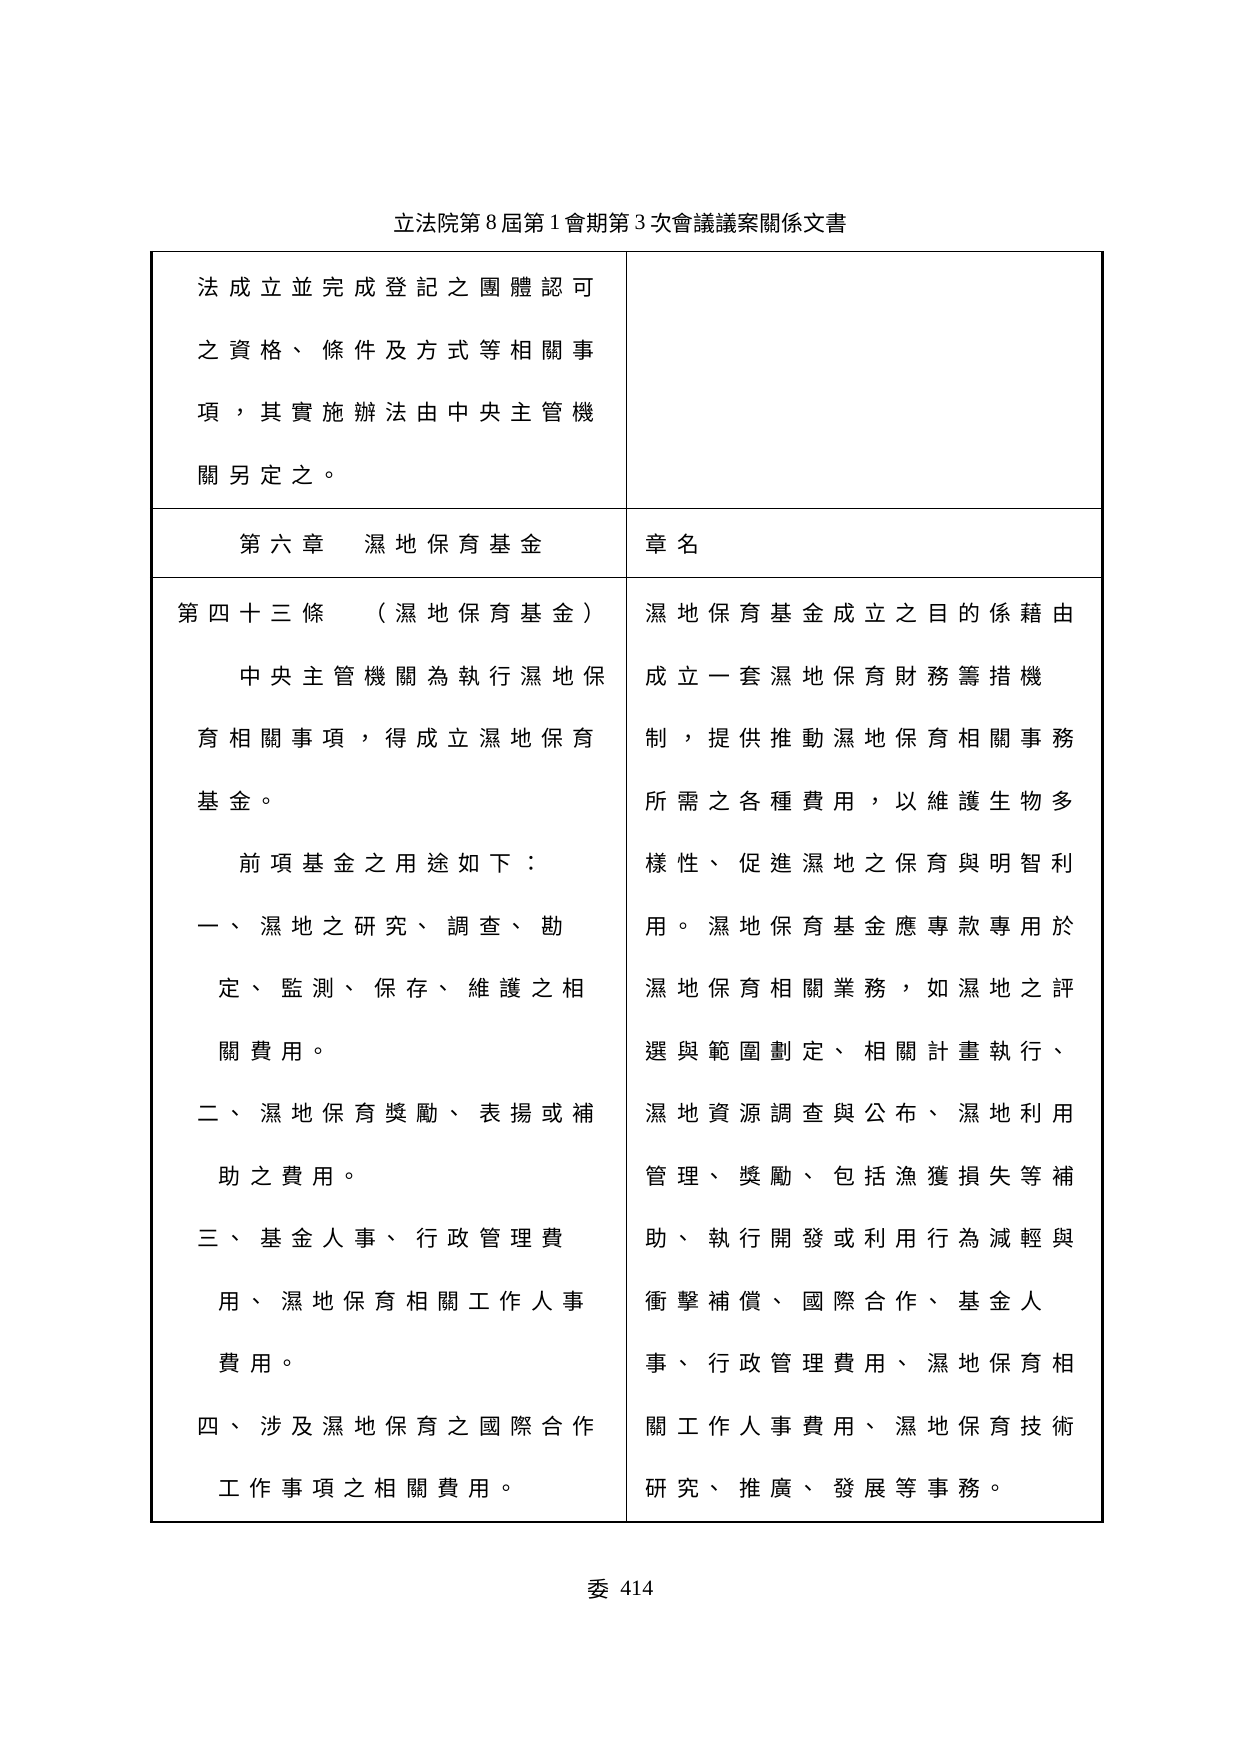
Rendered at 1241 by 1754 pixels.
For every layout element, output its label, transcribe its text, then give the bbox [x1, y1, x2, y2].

table_cell 第四十三條 （濕地保育基金） 中央主管機關為執行濕地保育相關事項，得成立濕地保育基金。 前項基金之用途如下： 一、濕地之研究、調查、勘定、監測、保存、維護之相關費用。 二、濕地保育獎勵、表揚或補助之費用。 三、基金人事、行政管理費用、濕地保育相關工作人事費用。 四、涉及濕地保育之國際合作工作事項之相關費用。 [153, 578, 626, 1521]
table_cell 第六章 濕地保育基金 [153, 509, 626, 577]
table_cell 章名 [627, 509, 1101, 577]
table_cell 第四十二條 （開發或利用行為衝擊減輕與補償實施辦法） 開發或利用行為衝擊減輕與補償機制之實施主體、對象、創造、復育或強化方式與評估、標準、面積、依本法第三十六條得提高補償之比例、依第三十七條第一項規定改以代金補償之條件與計算方式、經營管理、監督、濕地保育基金用途與使用方式及公民或已依法成立並完成登記之團體認可之資格、條件及方式等相關事項，其實施辦法由中央主管機關另定之。 [153, 252, 626, 508]
table_cell [627, 252, 1101, 508]
table_cell 濕地保育基金成立之目的係藉由成立一套濕地保育財務籌措機制，提供推動濕地保育相關事務所需之各種費用，以維護生物多樣性、促進濕地之保育與明智利用。濕地保育基金應專款專用於濕地保育相關業務，如濕地之評選與範圍劃定、相關計畫執行、濕地資源調查與公布、濕地利用管理、獎勵、包括漁獲損失等補助、執行開發或利用行為減輕與衝擊補償、國際合作、基金人事、行政管理費用、濕地保育相關工作人事費用、濕地保育技術研究、推廣、發展等事務。 [627, 578, 1101, 1521]
